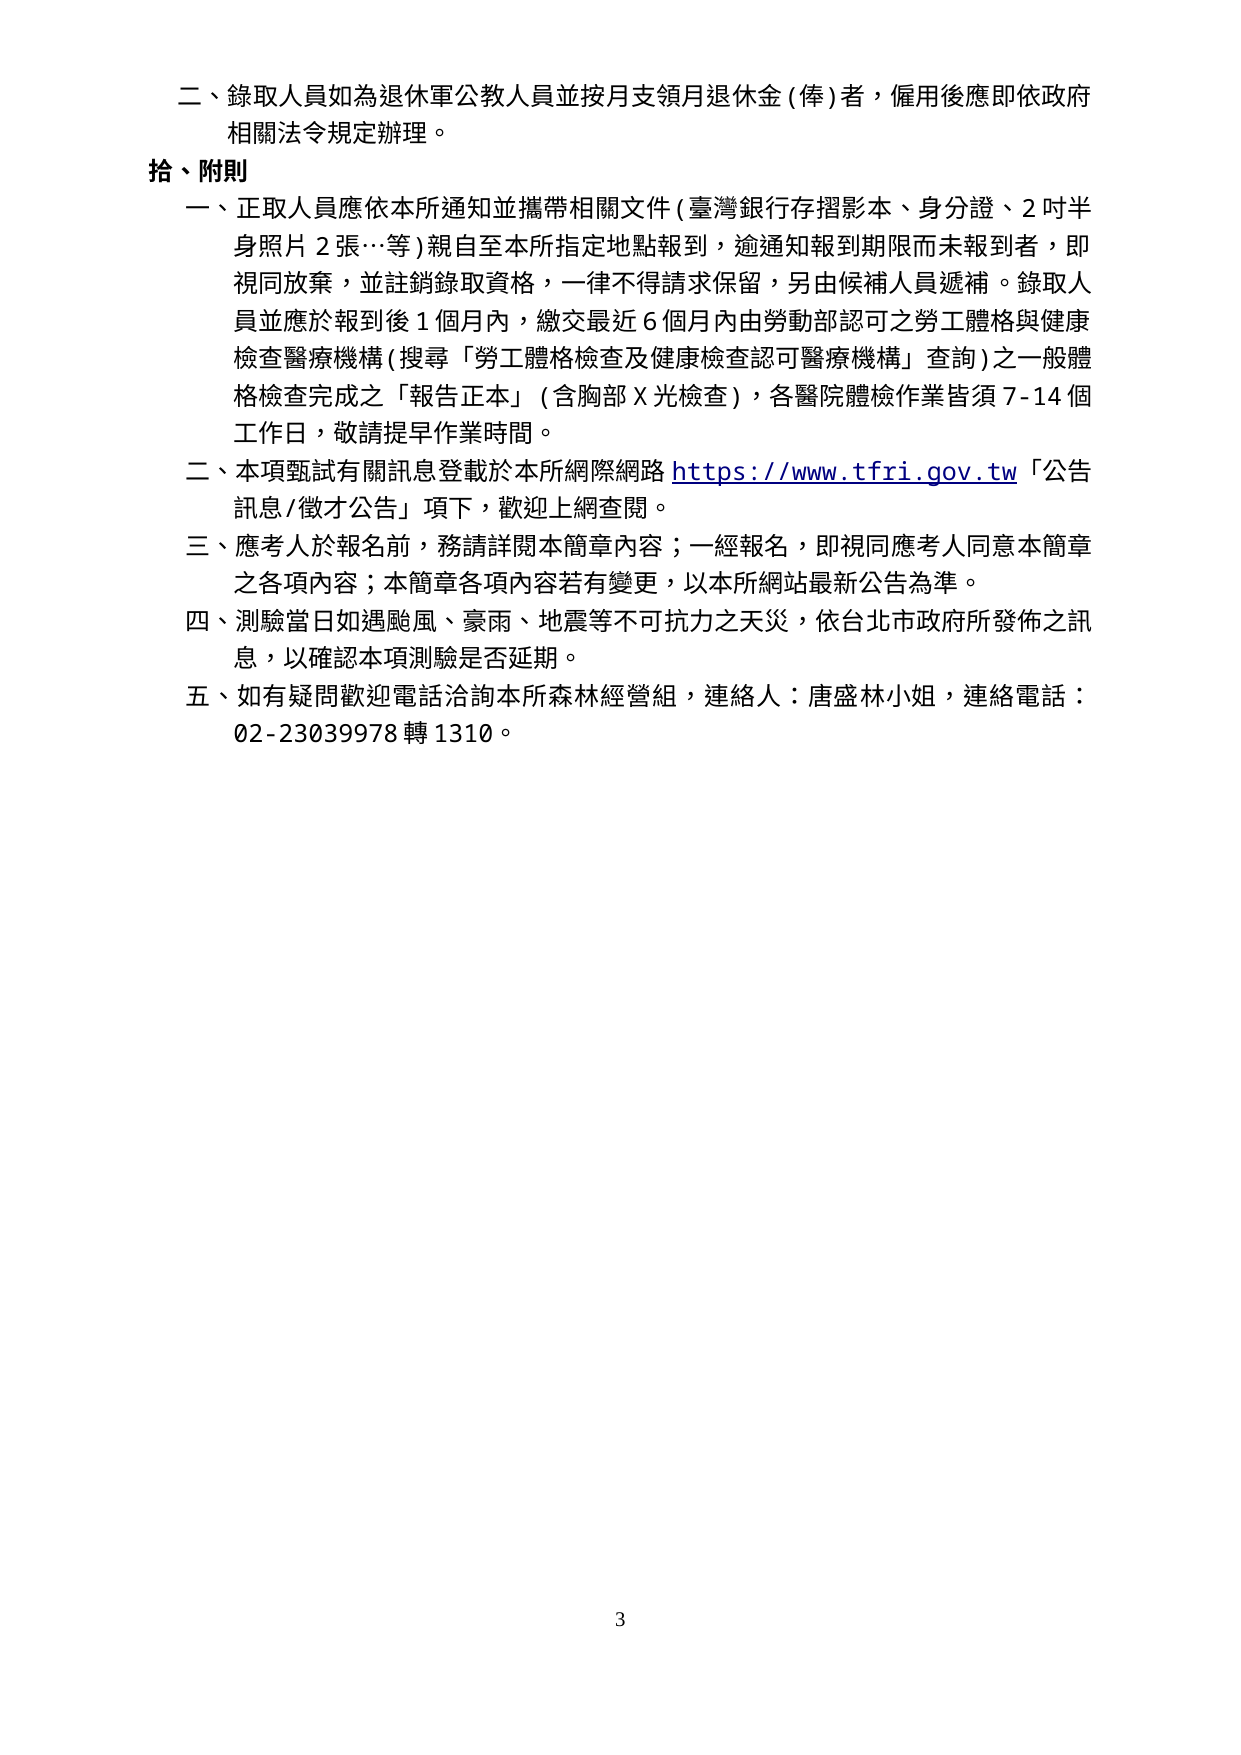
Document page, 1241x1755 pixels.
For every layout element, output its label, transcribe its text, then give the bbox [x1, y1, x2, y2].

text 五、如有疑問歡迎電話洽詢本所森林經營組，連絡人：唐盛林小姐，連絡電話：02-23039978轉1310。 [185, 675, 1093, 750]
text 二、錄取人員如為退休軍公教人員並按月支領月退休金(俸)者，僱用後應即依政府相關法令規定辦理。 [177, 75, 1093, 150]
text 拾、附則 [148, 150, 1093, 187]
text 四、測驗當日如遇颱風、豪雨、地震等不可抗力之天災，依台北市政府所發佈之訊息，以確認本項測驗是否延期。 [185, 600, 1093, 675]
text 三、應考人於報名前，務請詳閱本簡章內容；一經報名，即視同應考人同意本簡章之各項內容；本簡章各項內容若有變更，以本所網站最新公告為準。 [185, 525, 1093, 600]
text 一、正取人員應依本所通知並攜帶相關文件(臺灣銀行存摺影本、身分證、2吋半身照片2張…等)親自至本所指定地點報到，逾通知報到期限而未報到者，即視同放棄，並註銷錄取資格，一律不得請求保留，另由候補人員遞補。錄取人員並應於報到後1個月內，繳交最近6個月內由勞動部認可之勞工體格與健康檢查醫療機構(搜尋「勞工體格檢查及健康檢查認可醫療機構」查詢)之一般體格檢查完成之「報告正本」(含胸部X光檢查)，各醫院體檢作業皆須7-14個工作日，敬請提早作業時間。 [185, 187, 1093, 450]
text 二、本項甄試有關訊息登載於本所網際網路https://www.tfri.gov.tw「公告訊息/徵才公告」項下，歡迎上網查閱。 [185, 450, 1093, 525]
